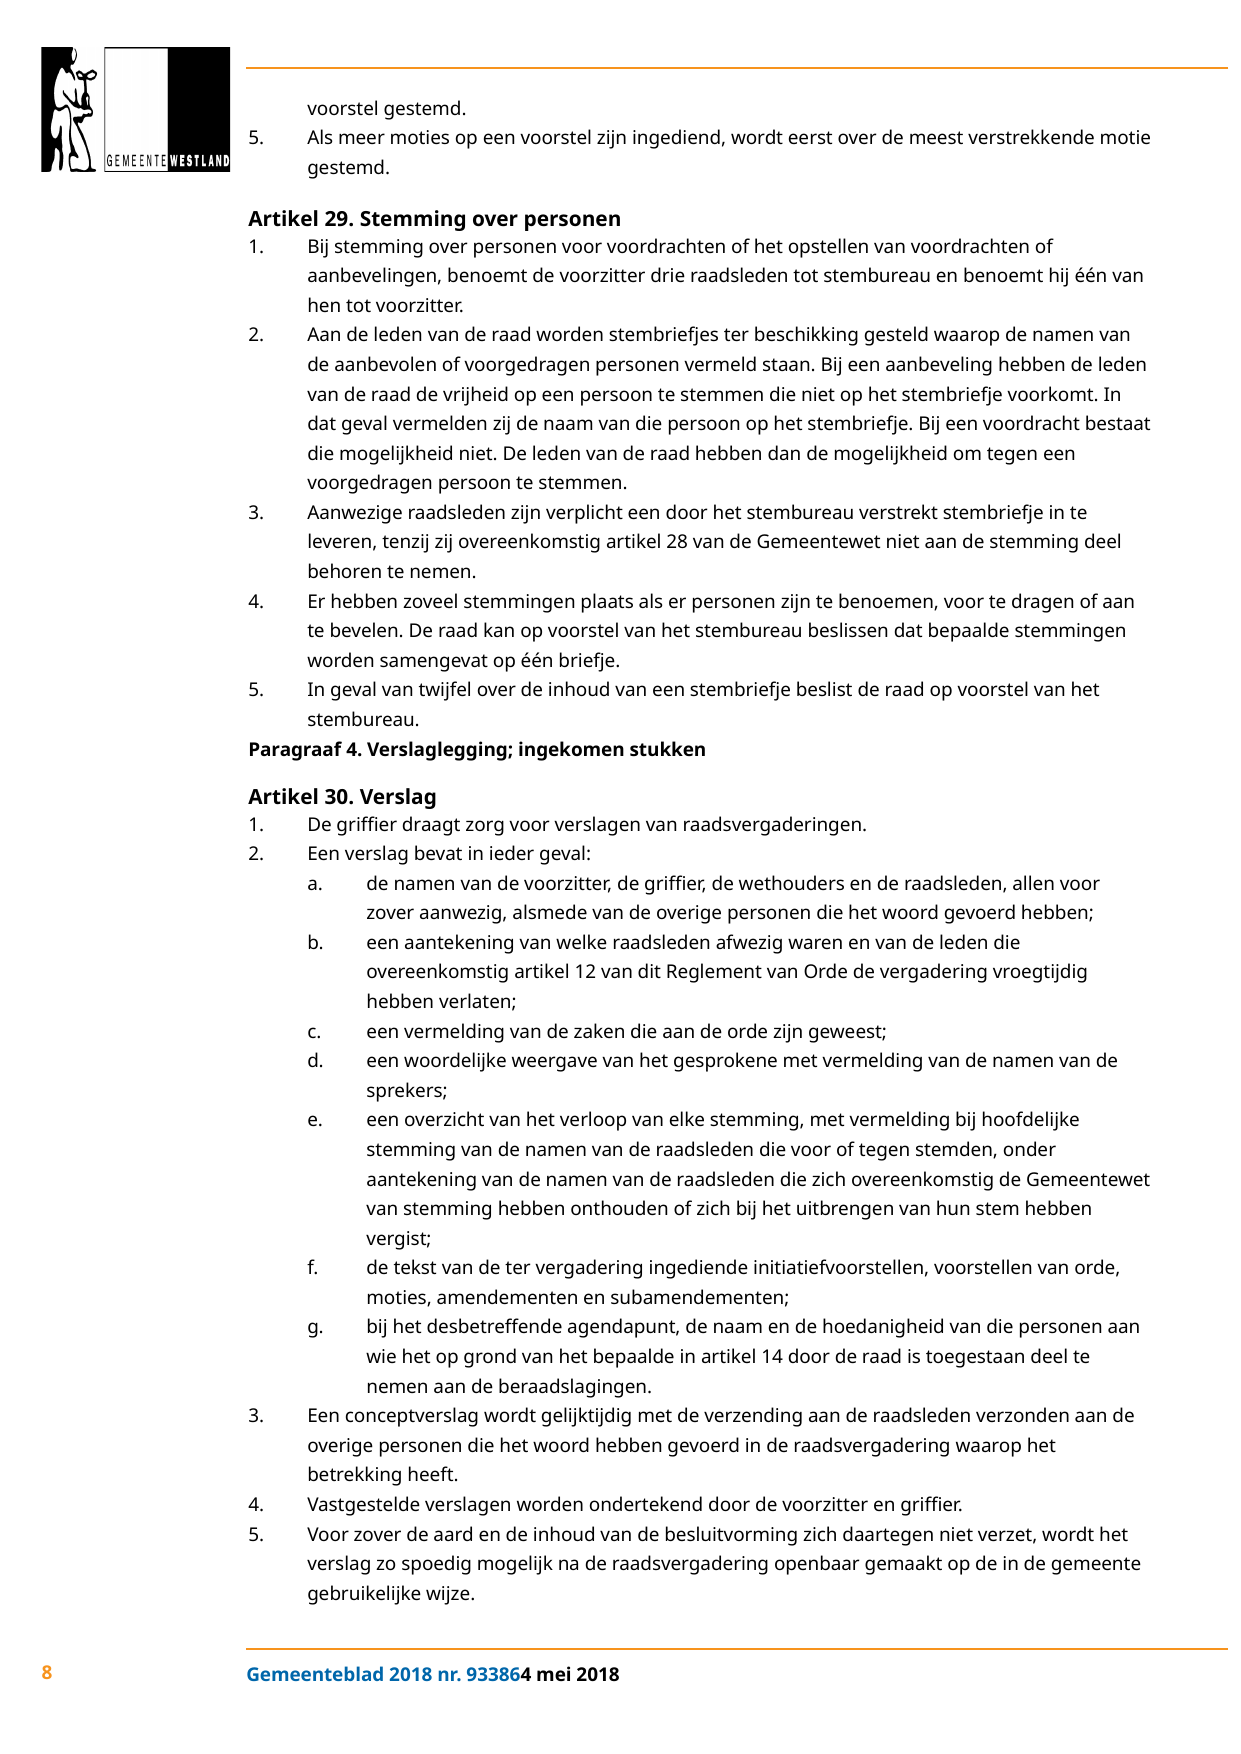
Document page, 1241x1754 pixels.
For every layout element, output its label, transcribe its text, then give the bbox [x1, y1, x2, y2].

list een woordelijke weergave van het gesprokene met vermelding van de namen van de sprekers; [307, 1047, 1152, 1103]
list Er hebben zoveel stemmingen plaats als er personen zijn te benoemen, voor te dragen of aan te bevelen. De raad kan op voorstel van het stembureau beslissen dat bepaalde stemmingen worden samengevat op één briefje. [248, 588, 1152, 673]
list Een verslag bevat in ieder geval: [248, 840, 1152, 866]
list een aantekening van welke raadsleden afwezig waren en van de leden die overeenkomstig artikel 12 van dit Reglement van Orde de vergadering vroegtijdig hebben verlaten; [307, 929, 1152, 1014]
text Paragraaf 4. Verslaglegging; ingekomen stukken [248, 736, 1152, 761]
list bij het desbetreffende agendapunt, de naam en de hoedanigheid van die personen aan wie het op grond van het bepaalde in artikel 14 door de raad is toegestaan deel te nemen aan de beraadslagingen. [307, 1314, 1152, 1398]
picture [41, 47, 231, 172]
list de tekst van de ter vergadering ingediende initiatiefvoorstellen, voorstellen van orde, moties, amendementen en subamendementen; [307, 1254, 1152, 1310]
list Een conceptverslag wordt gelijktijdig met de verzending aan de raadsleden verzonden aan de overige personen die het woord hebben gevoerd in de raadsvergadering waarop het betrekking heeft. [248, 1402, 1152, 1487]
list een overzicht van het verloop van elke stemming, met vermelding bij hoofdelijke stemming van de namen van de raadsleden die voor of tegen stemden, onder aantekening van de namen van de raadsleden die zich overeenkomstig de Gemeentewet van stemming hebben onthouden of zich bij het uitbrengen van hun stem hebben vergist; [307, 1107, 1152, 1251]
list een vermelding van de zaken die aan de orde zijn geweest; [307, 1018, 1152, 1043]
text Artikel 29. Stemming over personen [248, 204, 1152, 233]
list voorstel gestemd. [248, 95, 1152, 121]
list De griffier draagt zorg voor verslagen van raadsvergaderingen. [248, 811, 1152, 836]
text Artikel 30. Verslag [248, 782, 1152, 811]
list Aanwezige raadsleden zijn verplicht een door het stembureau verstrekt stembriefje in te leveren, tenzij zij overeenkomstig artikel 28 van de Gemeentewet niet aan de stemming deel behoren te nemen. [248, 499, 1152, 584]
list Bij stemming over personen voor voordrachten of het opstellen van voordrachten of aanbevelingen, benoemt de voorzitter drie raadsleden tot stembureau en benoemt hij één van hen tot voorzitter. [248, 233, 1152, 318]
list Voor zover de aard en de inhoud van de besluitvorming zich daartegen niet verzet, wordt het verslag zo spoedig mogelijk na de raadsvergadering openbaar gemaakt op de in de gemeente gebruikelijke wijze. [248, 1521, 1152, 1606]
list Aan de leden van de raad worden stembriefjes ter beschikking gesteld waarop de namen van de aanbevolen of voorgedragen personen vermeld staan. Bij een aanbeveling hebben de leden van de raad de vrijheid op een persoon te stemmen die niet op het stembriefje voorkomt. In dat geval vermelden zij de naam van die persoon op het stembriefje. Bij een voordracht bestaat die mogelijkheid niet. De leden van de raad hebben dan de mogelijkheid om tegen een voorgedragen persoon te stemmen. [248, 322, 1152, 495]
list In geval van twijfel over de inhoud van een stembriefje beslist de raad op voorstel van het stembureau. [248, 677, 1152, 732]
list Vastgestelde verslagen worden ondertekend door de voorzitter en griffier. [248, 1491, 1152, 1517]
list de namen van de voorzitter, de griffier, de wethouders en de raadsleden, allen voor zover aanwezig, alsmede van de overige personen die het woord gevoerd hebben; [307, 870, 1152, 925]
list Als meer moties op een voorstel zijn ingediend, wordt eerst over de meest verstrekkende motie gestemd. [248, 124, 1152, 180]
